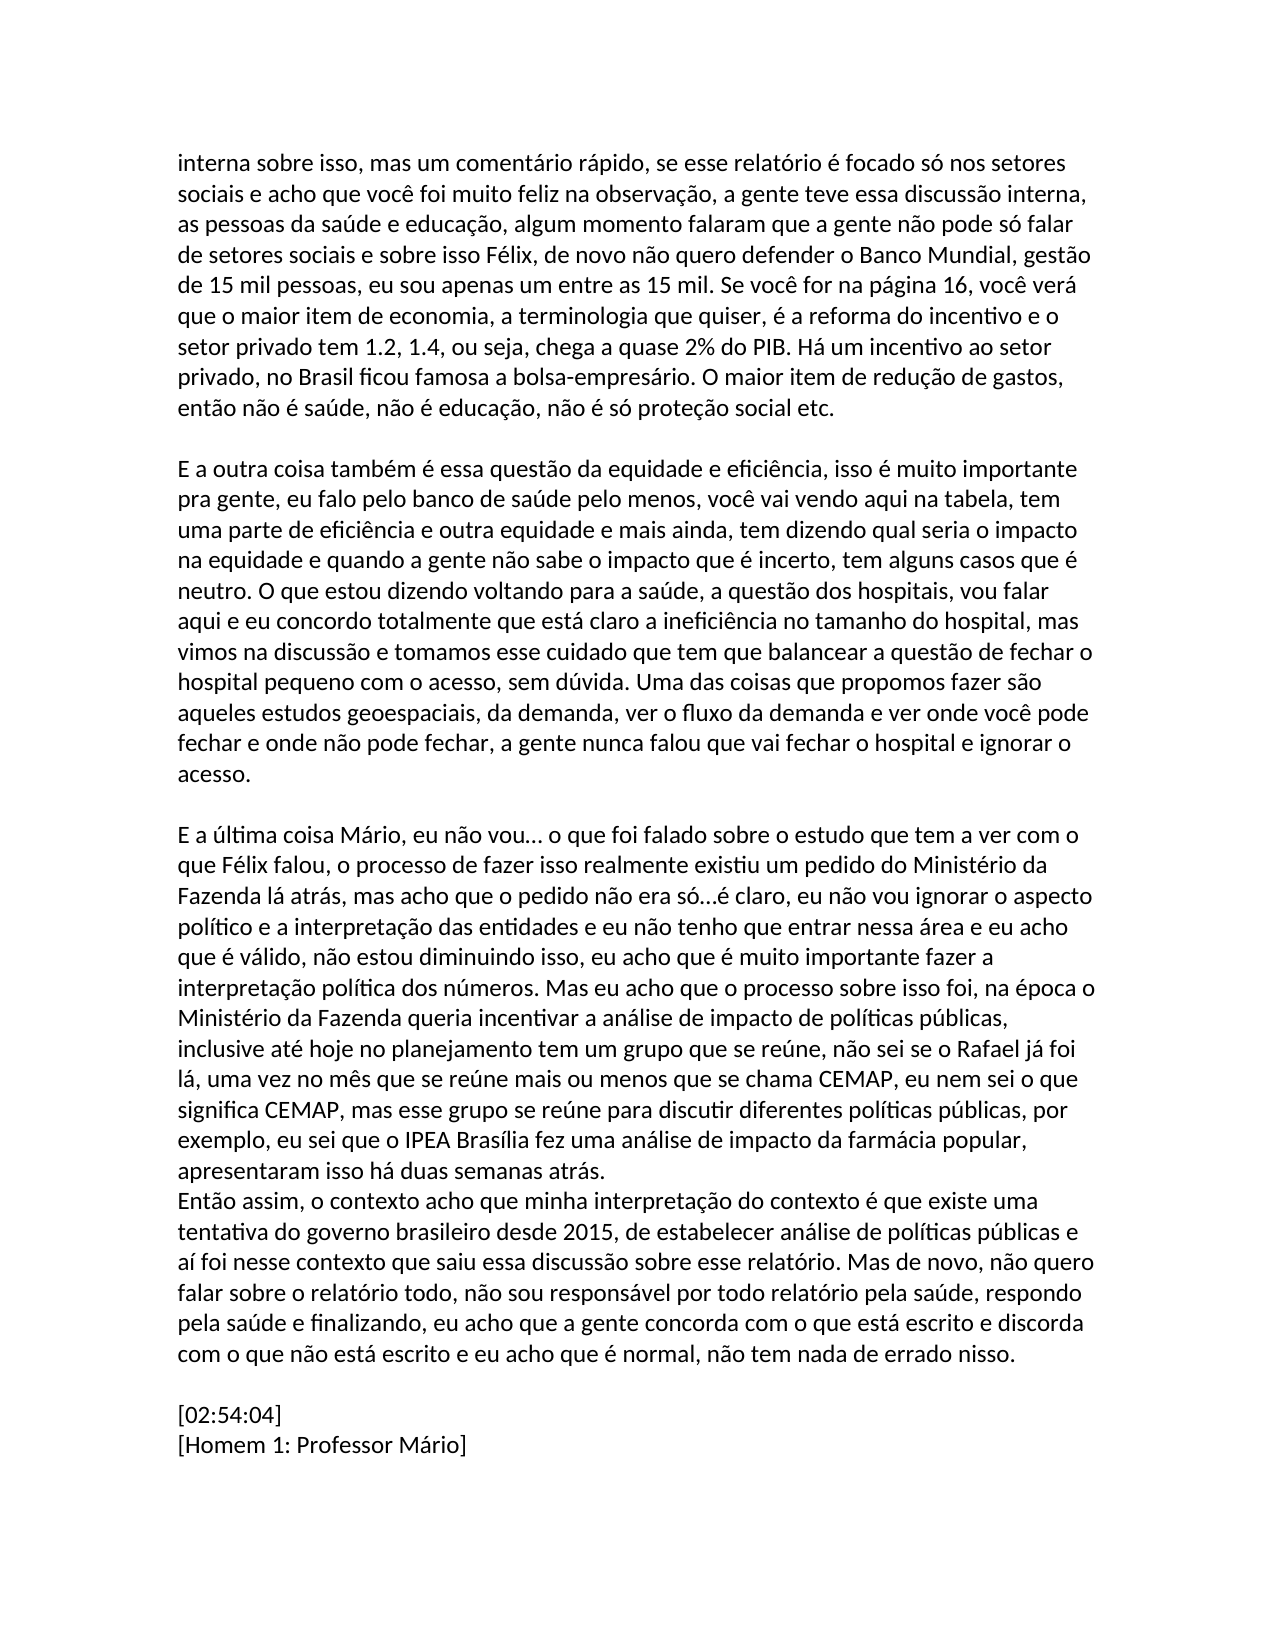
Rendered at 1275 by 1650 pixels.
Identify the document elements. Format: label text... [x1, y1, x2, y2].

text E a última coisa Mário, eu não vou… o que foi falado sobre o estudo que tem a ver com o que Félix falou, o processo de fazer isso realmente existiu um pedido do Ministério da Fazenda lá atrás, mas acho que o pedido não era só…é claro, eu não vou ignorar o aspecto político e a interpretação das entidades e eu não tenho que entrar nessa área e eu acho que é válido, não estou diminuindo isso, eu acho que é muito importante fazer a interpretação política dos números. Mas eu acho que o processo sobre isso foi, na época o Ministério da Fazenda queria incentivar a análise de impacto de políticas públicas, inclusive até hoje no planejamento tem um grupo que se reúne, não sei se o Rafael já foi lá, uma vez no mês que se reúne mais ou menos que se chama CEMAP, eu nem sei o que significa CEMAP, mas esse grupo se reúne para discutir diferentes políticas públicas, por exemplo, eu sei que o IPEA Brasília fez uma análise de impacto da farmácia popular, apresentaram isso há duas semanas atrás. [177, 819, 1098, 1185]
text E a outra coisa também é essa questão da equidade e eficiência, isso é muito importante pra gente, eu falo pelo banco de saúde pelo menos, você vai vendo aqui na tabela, tem uma parte de eficiência e outra equidade e mais ainda, tem dizendo qual seria o impacto na equidade e quando a gente não sabe o impacto que é incerto, tem alguns casos que é neutro. O que estou dizendo voltando para a saúde, a questão dos hospitais, vou falar aqui e eu concordo totalmente que está claro a ineficiência no tamanho do hospital, mas vimos na discussão e tomamos esse cuidado que tem que balancear a questão de fechar o hospital pequeno com o acesso, sem dúvida. Uma das coisas que propomos fazer são aqueles estudos geoespaciais, da demanda, ver o fluxo da demanda e ver onde você pode fechar e onde não pode fechar, a gente nunca falou que vai fechar o hospital e ignorar o acesso. [177, 453, 1098, 788]
text [02:54:04] [177, 1399, 1073, 1429]
text [Homem 1: Professor Mário] [177, 1429, 1098, 1460]
text Então assim, o contexto acho que minha interpretação do contexto é que existe uma tentativa do governo brasileiro desde 2015, de estabelecer análise de políticas públicas e aí foi nesse contexto que saiu essa discussão sobre esse relatório. Mas de novo, não quero falar sobre o relatório todo, não sou responsável por todo relatório pela saúde, respondo pela saúde e finalizando, eu acho que a gente concorda com o que está escrito e discorda com o que não está escrito e eu acho que é normal, não tem nada de errado nisso. [177, 1185, 1098, 1368]
text interna sobre isso, mas um comentário rápido, se esse relatório é focado só nos setores sociais e acho que você foi muito feliz na observação, a gente teve essa discussão interna, as pessoas da saúde e educação, algum momento falaram que a gente não pode só falar de setores sociais e sobre isso Félix, de novo não quero defender o Banco Mundial, gestão de 15 mil pessoas, eu sou apenas um entre as 15 mil. Se você for na página 16, você verá que o maior item de economia, a terminologia que quiser, é a reforma do incentivo e o setor privado tem 1.2, 1.4, ou seja, chega a quase 2% do PIB. Há um incentivo ao setor privado, no Brasil ficou famosa a bolsa-empresário. O maior item de redução de gastos, então não é saúde, não é educação, não é só proteção social etc. [177, 148, 1098, 422]
